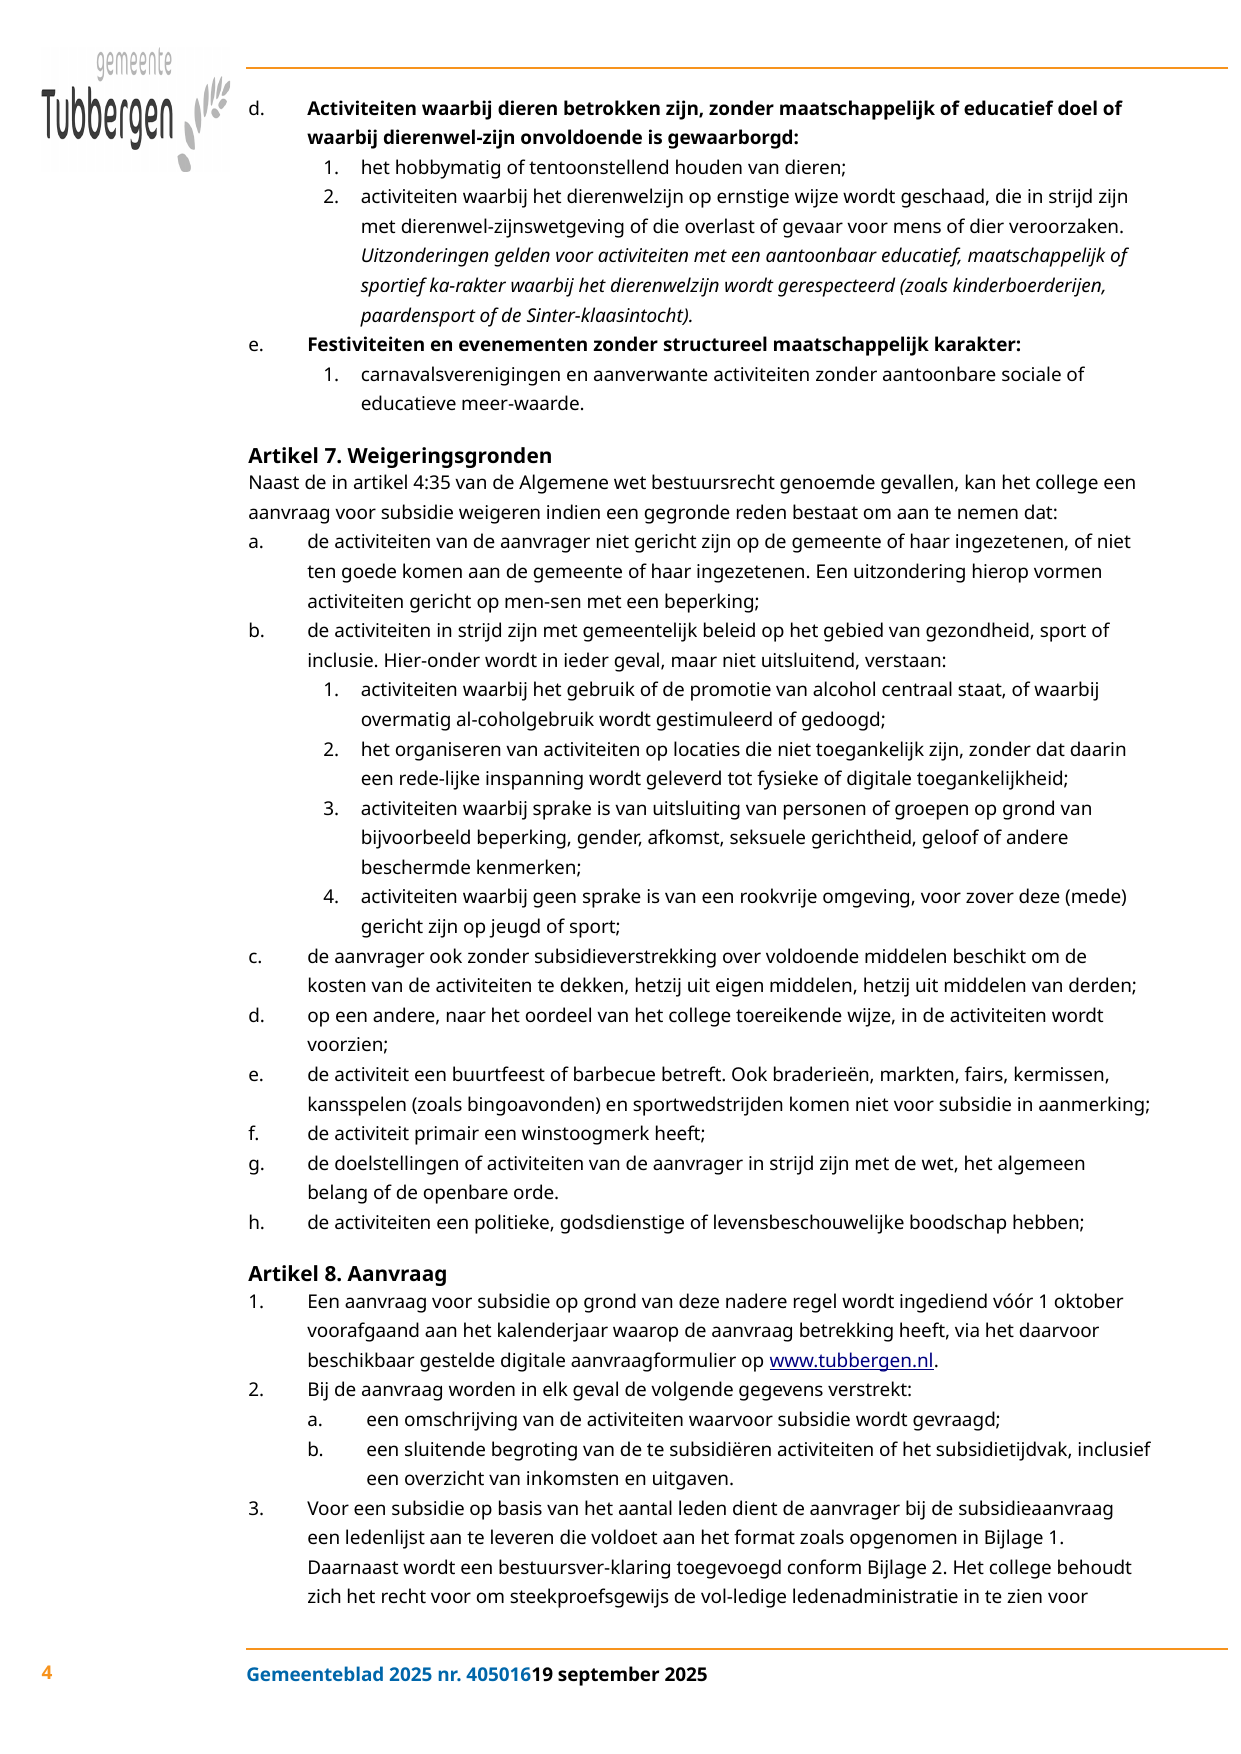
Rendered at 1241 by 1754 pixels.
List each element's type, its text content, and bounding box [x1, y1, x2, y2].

list de activiteiten een politieke, godsdienstige of levensbeschouwelijke boodschap hebben; [248, 1209, 1152, 1235]
list op een andere, naar het oordeel van het college toereikende wijze, in de activiteiten wordt voorzien; [248, 1002, 1152, 1057]
text Artikel 7. Weigeringsgronden [248, 441, 1152, 469]
list een sluitende begroting van de te subsidiëren activiteiten of het subsidietijdvak, inclusief een overzicht van inkomsten en uitgaven. [307, 1436, 1152, 1491]
list Voor een subsidie op basis van het aantal leden dient de aanvrager bij de subsidieaanvraag een ledenlijst aan te leveren die voldoet aan het format zoals opgenomen in Bijlage 1. Daarnaast wordt een bestuursver-klaring toegevoegd conform Bijlage 2. Het college behoudt zich het recht voor om steekproefsgewijs de vol-ledige ledenadministratie in te zien voor [248, 1495, 1152, 1609]
list de aanvrager ook zonder subsidieverstrekking over voldoende middelen beschikt om de kosten van de activiteiten te dekken, hetzij uit eigen middelen, hetzij uit middelen van derden; [248, 943, 1152, 998]
list Een aanvraag voor subsidie op grond van deze nadere regel wordt ingediend vóór 1 oktober voorafgaand aan het kalenderjaar waarop de aanvraag betrekking heeft, via het daarvoor beschikbaar gestelde digitale aanvraagformulier op www.tubbergen.nl. [248, 1288, 1152, 1373]
list de doelstellingen of activiteiten van de aanvrager in strijd zijn met de wet, het algemeen belang of de openbare orde. [248, 1150, 1152, 1205]
list activiteiten waarbij geen sprake is van een rookvrije omgeving, voor zover deze (mede) gericht zijn op jeugd of sport; [323, 884, 1152, 939]
list activiteiten waarbij het dierenwelzijn op ernstige wijze wordt geschaad, die in strijd zijn met dierenwel-zijnswetgeving of die overlast of gevaar voor mens of dier veroorzaken. [323, 183, 1152, 239]
list carnavalsverenigingen en aanverwante activiteiten zonder aantoonbare sociale of educatieve meer-waarde. [323, 361, 1152, 416]
list een omschrijving van de activiteiten waarvoor subsidie wordt gevraagd; [307, 1406, 1152, 1432]
list de activiteiten in strijd zijn met gemeentelijk beleid op het gebied van gezondheid, sport of inclusie. Hier-onder wordt in ieder geval, maar niet uitsluitend, verstaan: [248, 617, 1152, 673]
list Festiviteiten en evenementen zonder structureel maatschappelijk karakter: [248, 331, 1152, 357]
list activiteiten waarbij het gebruik of de promotie van alcohol centraal staat, of waarbij overmatig al-coholgebruik wordt gestimuleerd of gedoogd; [323, 677, 1152, 732]
list activiteiten waarbij sprake is van uitsluiting van personen of groepen op grond van bijvoorbeeld beperking, gender, afkomst, seksuele gerichtheid, geloof of andere beschermde kenmerken; [323, 795, 1152, 880]
list Uitzonderingen gelden voor activiteiten met een aantoonbaar educatief, maatschappelijk of sportief ka-rakter waarbij het dierenwelzijn wordt gerespecteerd (zoals kinderboerderijen, paardensport of de Sinter-klaasintocht). [323, 243, 1152, 328]
list het organiseren van activiteiten op locaties die niet toegankelijk zijn, zonder dat daarin een rede-lijke inspanning wordt geleverd tot fysieke of digitale toegankelijkheid; [323, 736, 1152, 791]
list de activiteit een buurtfeest of barbecue betreft. Ook braderieën, markten, fairs, kermissen, kansspelen (zoals bingoavonden) en sportwedstrijden komen niet voor subsidie in aanmerking; [248, 1061, 1152, 1116]
list Bij de aanvraag worden in elk geval de volgende gegevens verstrekt: [248, 1377, 1152, 1402]
text Artikel 8. Aanvraag [248, 1259, 1152, 1288]
list Activiteiten waarbij dieren betrokken zijn, zonder maatschappelijk of educatief doel of waarbij dierenwel-zijn onvoldoende is gewaarborgd: [248, 95, 1152, 150]
list het hobbymatig of tentoonstellend houden van dieren; [323, 154, 1152, 180]
text Naast de in artikel 4:35 van de Algemene wet bestuursrecht genoemde gevallen, kan het college een aanvraag voor subsidie weigeren indien een gegronde reden bestaat om aan te nemen dat: [248, 469, 1152, 525]
list de activiteit primair een winstoogmerk heeft; [248, 1120, 1152, 1146]
picture [41, 47, 231, 172]
list de activiteiten van de aanvrager niet gericht zijn op de gemeente of haar ingezetenen, of niet ten goede komen aan de gemeente of haar ingezetenen. Een uitzondering hierop vormen activiteiten gericht op men-sen met een beperking; [248, 529, 1152, 613]
